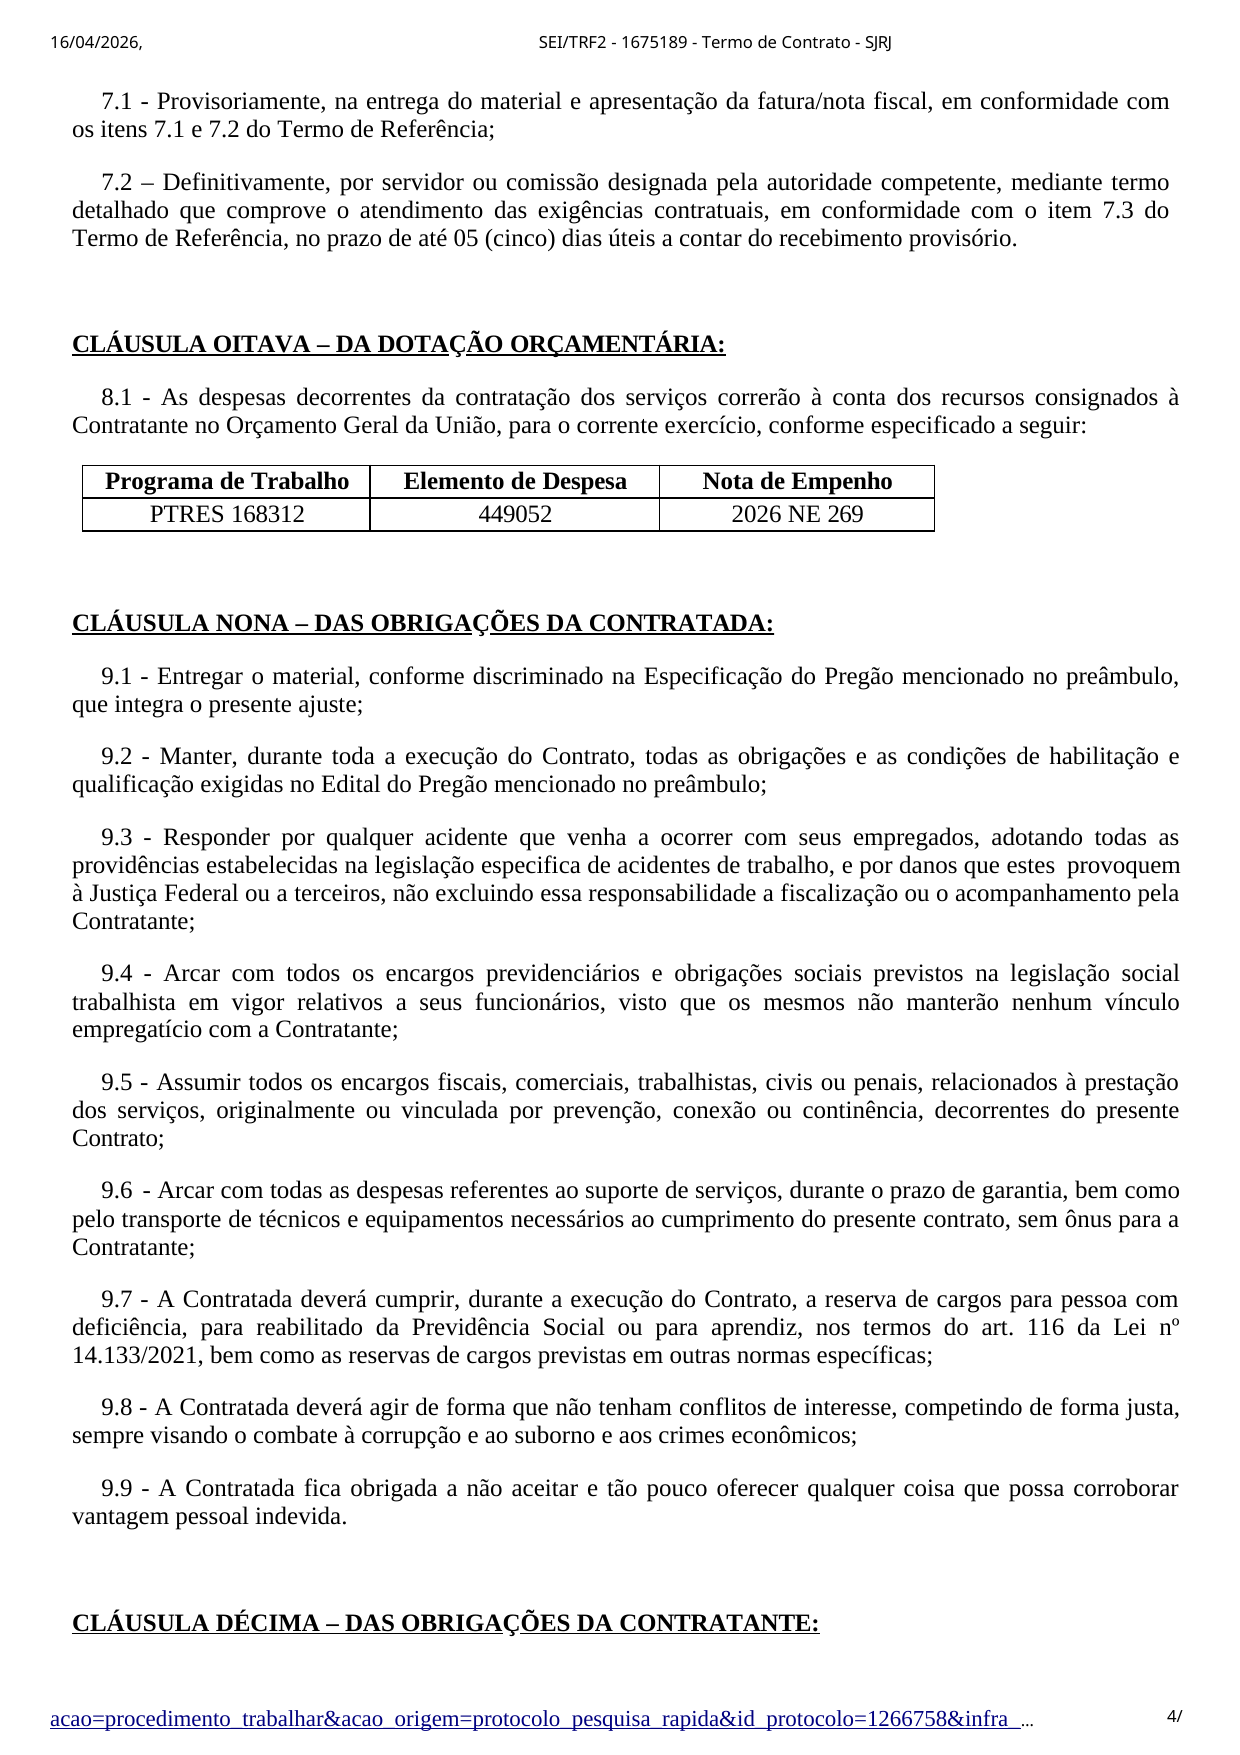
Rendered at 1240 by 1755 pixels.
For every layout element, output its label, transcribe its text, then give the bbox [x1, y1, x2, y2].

subtitle CLÁUSULA DÉCIMA – DAS OBRIGAÇÕES DA CONTRATANTE: [72, 1608, 1181, 1636]
table_header Nota de Empenho [660, 466, 934, 497]
table_cell 449052 [371, 499, 659, 530]
list - Entregar o material, conforme discriminado na Especificação do Pregão mencionado no preâmbulo, que integra o presente ajuste; [72, 662, 1181, 718]
list - Responder por qualquer acidente que venha a ocorrer com seus empregados, adotando todas as providências estabelecidas na legislação especifica de acidentes de trabalho, e por danos que estes provoquem à Justiça Federal ou a terceiros, não excluindo essa responsabilidade a fiscalização ou o acompanhamento pela Contratante; [72, 823, 1181, 935]
list - A Contratada deverá cumprir, durante a execução do Contrato, a reserva de cargos para pessoa com deficiência, para reabilitado da Previdência Social ou para aprendiz, nos termos do art. 116 da Lei nº 14.133/2021, bem como as reservas de cargos previstas em outras normas específicas; [72, 1285, 1181, 1369]
table_cell PTRES 168312 [83, 499, 369, 530]
list - Arcar com todos os encargos previdenciários e obrigações sociais previstos na legislação social trabalhista em vigor relativos a seus funcionários, visto que os mesmos não manterão nenhum vínculo empregatício com a Contratante; [72, 960, 1181, 1043]
subtitle CLÁUSULA OITAVA – DA DOTAÇÃO ORÇAMENTÁRIA: [72, 329, 1181, 358]
subtitle CLÁUSULA NONA – DAS OBRIGAÇÕES DA CONTRATADA: [72, 608, 1181, 637]
text 7.2 – Definitivamente, por servidor ou comissão designada pela autoridade competente, mediante termo detalhado que comprove o atendimento das exigências contratuais, em conformidade com o item 7.3 do Termo de Referência, no prazo de até 05 (cinco) dias úteis a contar do recebimento provisório. [72, 168, 1171, 252]
table_header Programa de Trabalho [83, 466, 369, 497]
table_cell 2026 NE 269 [660, 499, 934, 530]
text 7.1 - Provisoriamente, na entrega do material e apresentação da fatura/nota fiscal, em conformidade com os itens 7.1 e 7.2 do Termo de Referência; [72, 87, 1171, 143]
list - A Contratada deverá agir de forma que não tenham conflitos de interesse, competindo de forma justa, sempre visando o combate à corrupção e ao suborno e aos crimes econômicos; [72, 1394, 1181, 1449]
list - A Contratada fica obrigada a não aceitar e tão pouco oferecer qualquer coisa que possa corroborar vantagem pessoal indevida. [72, 1474, 1181, 1530]
table_header Elemento de Despesa [371, 466, 659, 497]
list - Arcar com todas as despesas referentes ao suporte de serviços, durante o prazo de garantia, bem como pelo transporte de técnicos e equipamentos necessários ao cumprimento do presente contrato, sem ônus para a Contratante; [72, 1177, 1181, 1260]
list - Assumir todos os encargos fiscais, comerciais, trabalhistas, civis ou penais, relacionados à prestação dos serviços, originalmente ou vinculada por prevenção, conexão ou continência, decorrentes do presente Contrato; [72, 1068, 1181, 1152]
list - As despesas decorrentes da contratação dos serviços correrão à conta dos recursos consignados à Contratante no Orçamento Geral da União, para o corrente exercício, conforme especificado a seguir: [72, 383, 1181, 438]
list - Manter, durante toda a execução do Contrato, todas as obrigações e as condições de habilitação e qualificação exigidas no Edital do Pregão mencionado no preâmbulo; [72, 743, 1181, 798]
